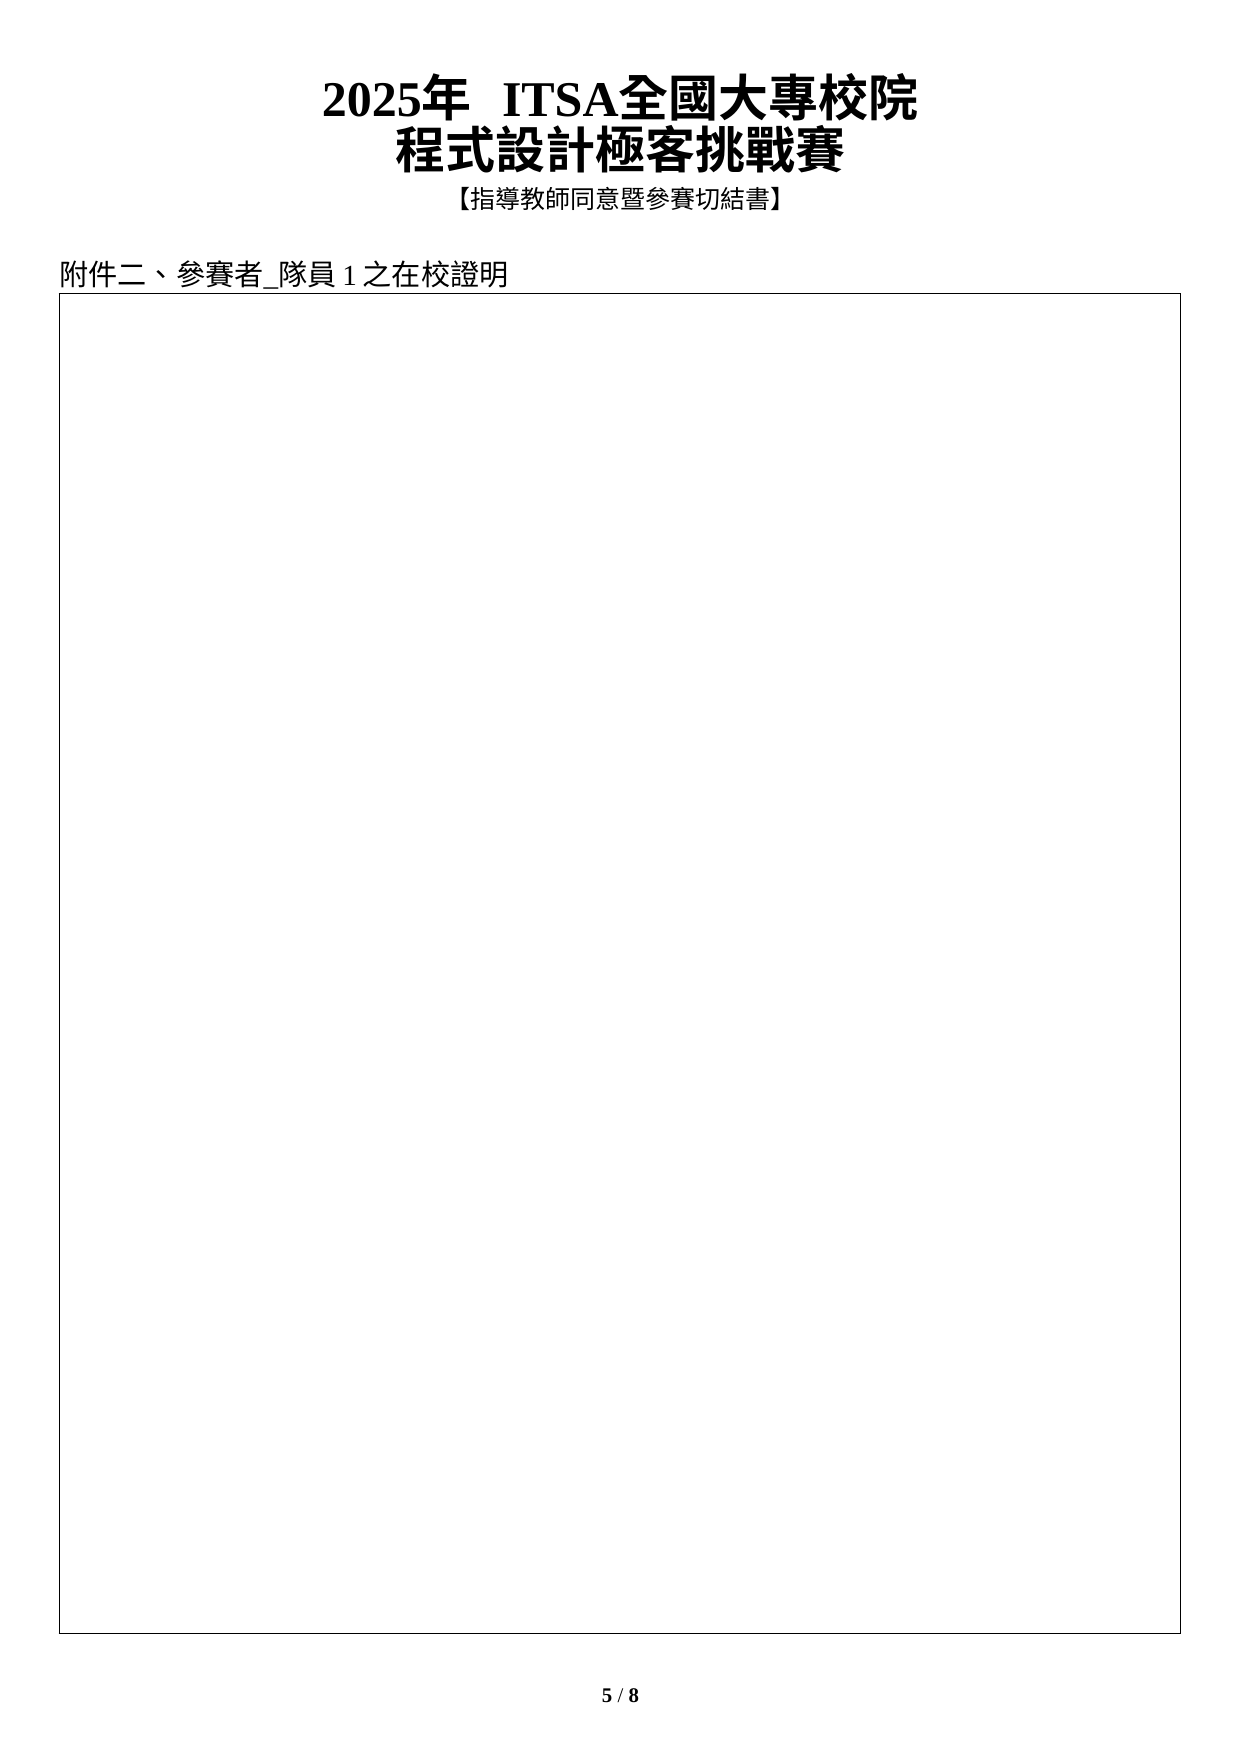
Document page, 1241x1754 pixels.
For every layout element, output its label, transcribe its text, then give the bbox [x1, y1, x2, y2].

text 附件二、參賽者_隊員1之在校證明 [59, 231, 1181, 293]
table_header [60, 294, 1180, 1632]
